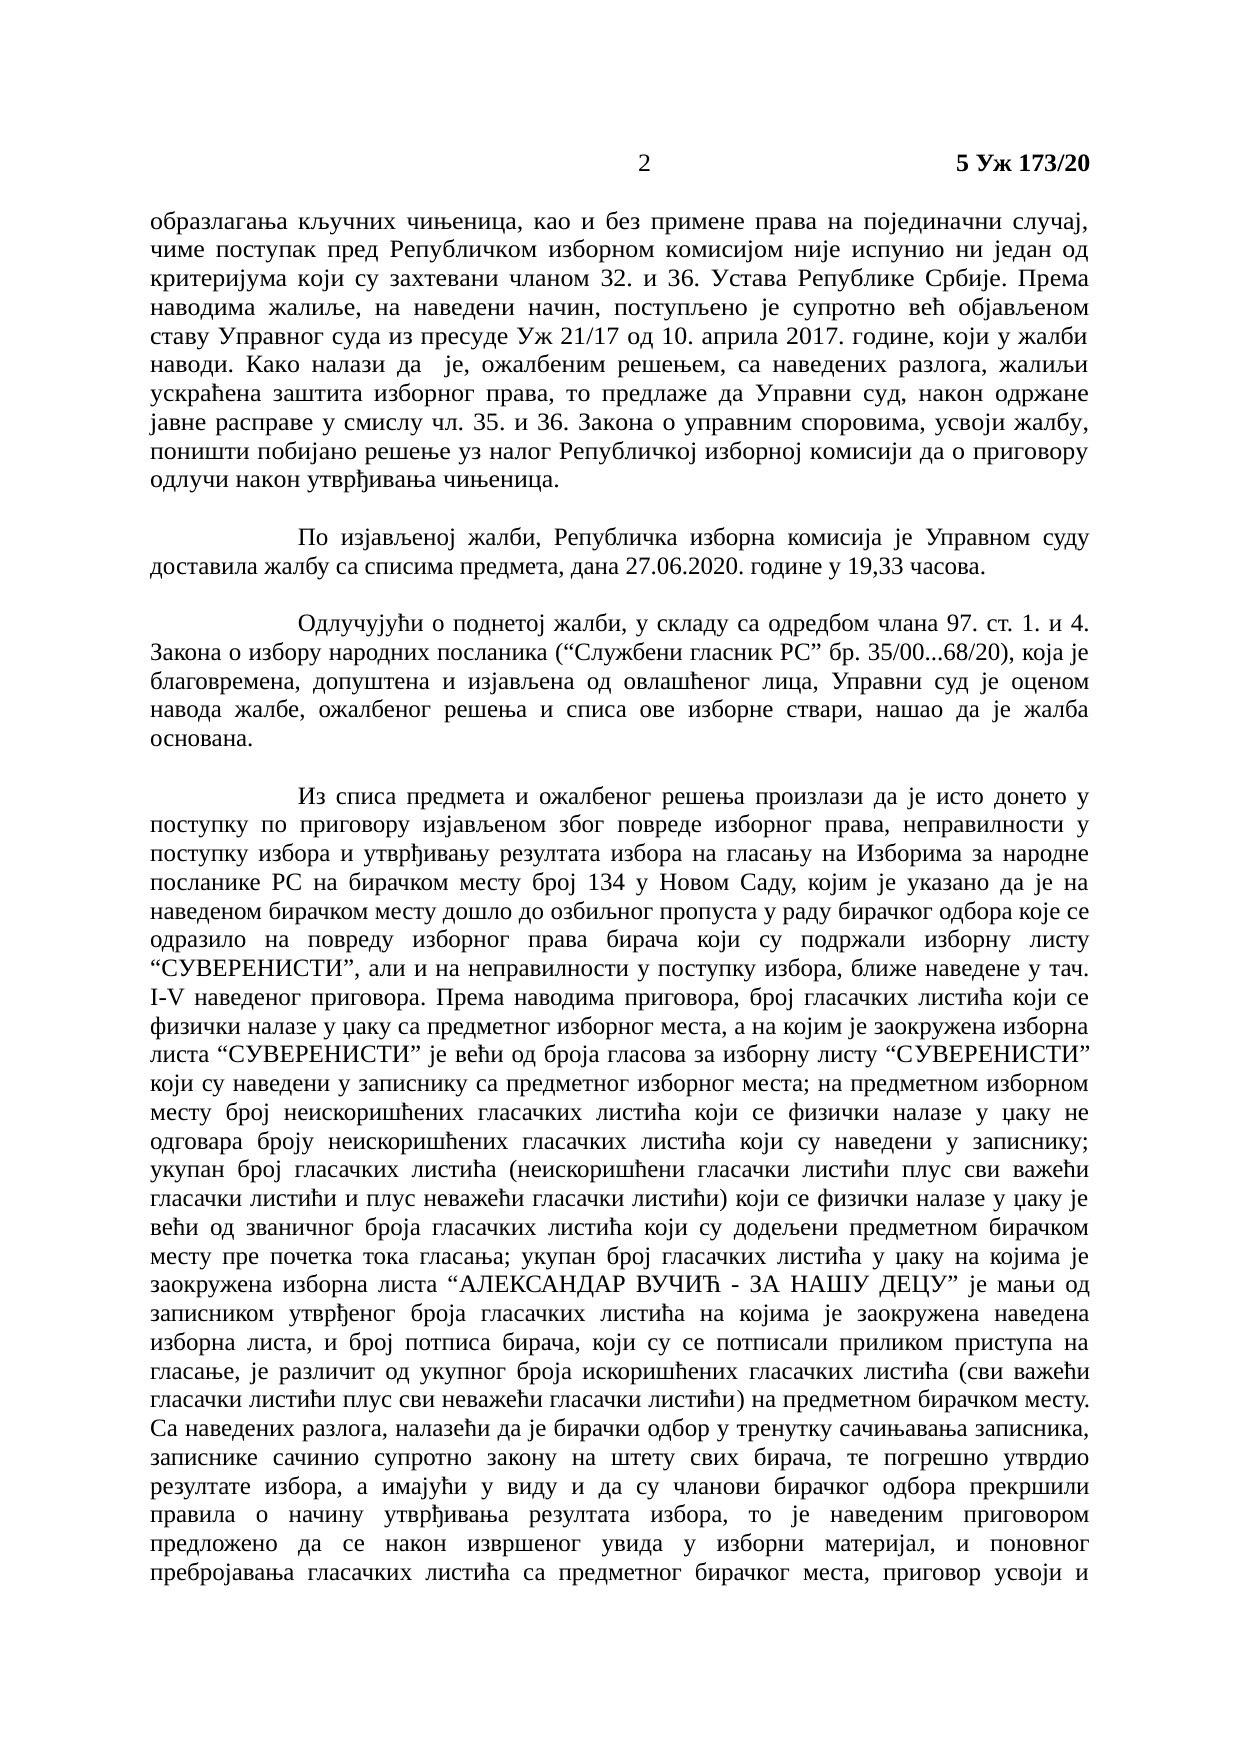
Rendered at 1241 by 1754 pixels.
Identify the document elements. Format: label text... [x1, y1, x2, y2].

text Одлучујући о поднетој жалби, у складу са одредбом члана 97. ст. 1. и 4. Закона о избору народних посланика (“Службени гласник РС” бр. 35/00...68/20), која је благовремена, допуштена и изјављена од овлашћеног лица, Управни суд је оценом навода жалбе, ожалбеног решења и списа ове изборне ствари, нашао да је жалба основана. [150, 608, 1090, 752]
text По изјављеној жалби, Републичка изборна комисија је Управном суду доставила жалбу са списима предмета, дана 27.06.2020. године у 19,33 часова. [150, 522, 1090, 579]
text образлагања кључних чињеница, као и без примене права на појединачни случај, чиме поступак пред Републичком изборном комисијом није испунио ни један од критеријума који су захтевани чланом 32. и 36. Устава Републике Србије. Према наводима жалиље, на наведени начин, поступљено је супротно већ објављеном ставу Управног суда из пресуде Уж 21/17 од 10. априла 2017. године, који у жалби наводи. Како налази да је, ожалбеним решењем, са наведених разлога, жалиљи ускраћена заштита изборног права, то предлаже да Управни суд, након одржане јавне расправе у смислу чл. 35. и 36. Закона о управним споровима, усвоји жалбу, поништи побијано решење уз налог Републичкој изборној комисији да о приговору одлучи након утврђивања чињеница. [150, 206, 1090, 493]
text Из списа предмета и ожалбеног решења произлази да је исто донето у поступку по приговору изјављеном због повреде изборног права, неправилности у поступку избора и утврђивању резултата избора на гласању на Изборима за народне посланике РС на бирачком месту број 134 у Новом Саду, којим је указано да је на наведеном бирачком месту дошло до озбиљног пропуста у раду бирачког одбора које се одразило на повреду изборног права бирача који су подржали изборну листу “СУВЕРЕНИСТИ”, али и на неправилности у поступку избора, ближе наведене у тач. I-V наведеног приговора. Према наводима приговора, број гласачких листића који се физички налазе у џаку са предметног изборног места, а на којим је заокружена изборна листа “СУВЕРЕНИСТИ” је већи од броја гласова за изборну листу “СУВЕРЕНИСТИ” који су наведени у записнику са предметног изборног места; на предметном изборном месту број неискоришћених гласачких листића који се физички налазе у џаку не одговара броју неискоришћених гласачких листића који су наведени у записнику; укупан број гласачких листића (неискоришћени гласачки листићи плус сви важећи гласачки листићи и плус неважећи гласачки листићи) који се физички налазе у џаку је већи од званичног броја гласачких листића који су додељени предметном бирачком месту пре почетка тока гласања; укупан број гласачких листића у џаку на којима је заокружена изборна листа “АЛЕКСАНДАР ВУЧИЋ - ЗА НАШУ ДЕЦУ” је мањи од записником утврђеног броја гласачких листића на којима је заокружена наведена изборна листа, и број потписа бирача, који су се потписали приликом приступа на гласање, је различит од укупног броја искоришћених гласачких листића (сви важећи гласачки листићи плус сви неважећи гласачки листићи) на предметном бирачком месту. Са наведених разлога, налазећи да је бирачки одбор у тренутку сачињавања записника, записнике сачинио супротно закону на штету свих бирача, те погрешно утврдио резултате избора, а имајући у виду и да су чланови бирачког одбора прекршили правила о начину утврђивања резултата избора, то је наведеним приговором предложено да се након извршеног увида у изборни материјал, и поновног пребројавања гласачких листића са предметног бирачког места, приговор усвоји и [150, 781, 1090, 1586]
